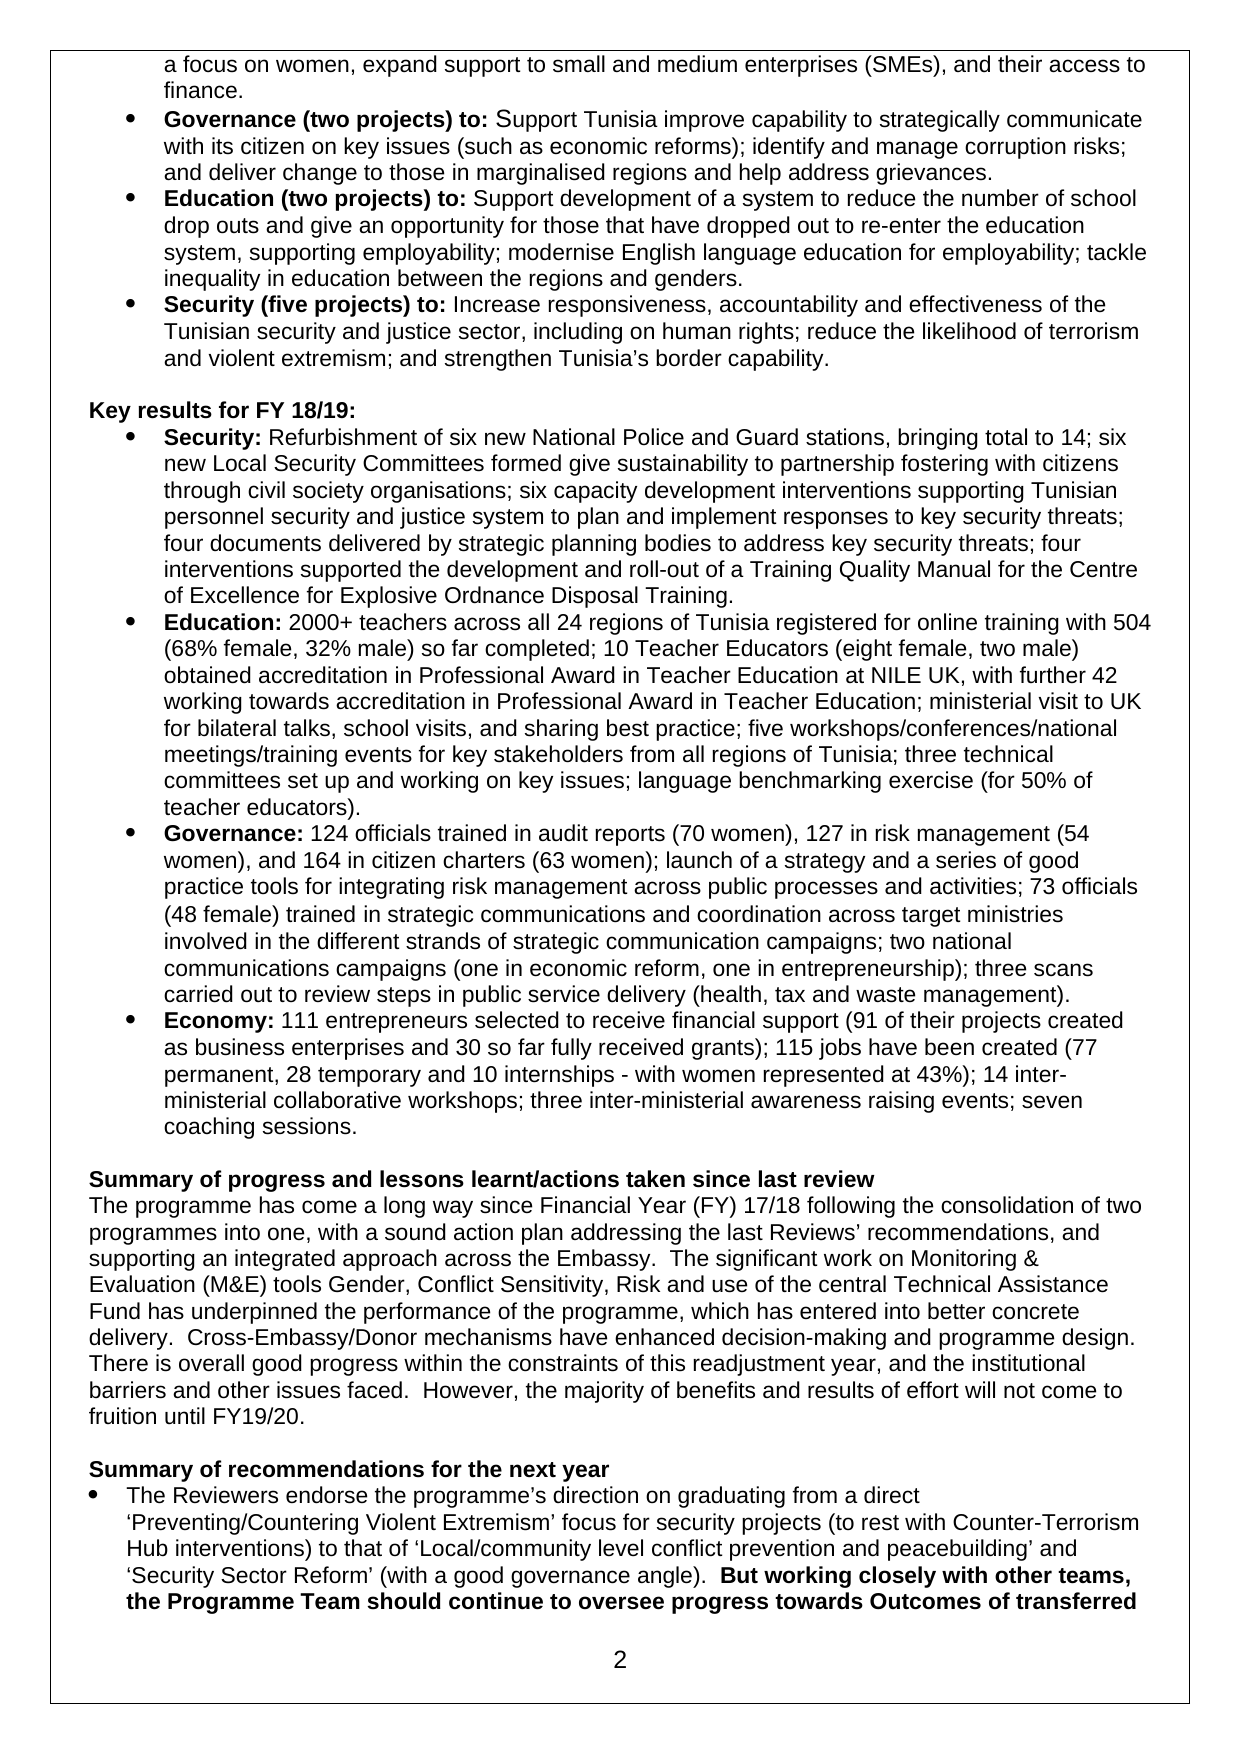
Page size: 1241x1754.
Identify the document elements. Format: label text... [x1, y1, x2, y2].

list Economy: 111 entrepreneurs selected to receive financial support (91 of their projects created as business enterprises and 30 so far fully received grants); 115 jobs have been created (77 permanent, 28 temporary and 10 internships - with women represented at 43%); 14 inter-ministerial collaborative workshops; three inter-ministerial awareness raising events; seven coaching sessions. [126, 1007, 1152, 1139]
list Security (five projects) to: Increase responsiveness, accountability and effectiveness of the Tunisian security and justice sector, including on human rights; reduce the likelihood of terrorism and violent extremism; and strengthen Tunisia’s border capability. [126, 291, 1152, 371]
list Governance: 124 officials trained in audit reports (70 women), 127 in risk management (54 women), and 164 in citizen charters (63 women); launch of a strategy and a series of good practice tools for integrating risk management across public processes and activities; 73 officials (48 female) trained in strategic communications and coordination across target ministries involved in the different strands of strategic communication campaigns; two national communications campaigns (one in economic reform, one in entrepreneurship); three scans carried out to review steps in public service delivery (health, tax and waste management). [126, 820, 1152, 1007]
text The programme has come a long way since Financial Year (FY) 17/18 following the consolidation of two programmes into one, with a sound action plan addressing the last Reviews’ recommendations, and supporting an integrated approach across the Embassy. The significant work on Monitoring & Evaluation (M&E) tools Gender, Conflict Sensitivity, Risk and use of the central Technical Assistance Fund has underpinned the performance of the programme, which has entered into better concrete delivery. Cross-Embassy/Donor mechanisms have enhanced decision-making and programme design. There is overall good progress within the constraints of this readjustment year, and the institutional barriers and other issues faced. However, the majority of benefits and results of effort will not come to fruition until FY19/20. [89, 1192, 1152, 1429]
list Security: Refurbishment of six new National Police and Guard stations, bringing total to 14; six new Local Security Committees formed give sustainability to partnership fostering with citizens through civil society organisations; six capacity development interventions supporting Tunisian personnel security and justice system to plan and implement responses to key security threats; four documents delivered by strategic planning bodies to address key security threats; four interventions supported the development and roll-out of a Training Quality Manual for the Centre of Excellence for Explosive Ordnance Disposal Training. [126, 423, 1152, 608]
list Education: 2000+ teachers across all 24 regions of Tunisia registered for online training with 504 (68% female, 32% male) so far completed; 10 Teacher Educators (eight female, two male) obtained accreditation in Professional Award in Teacher Education at NILE UK, with further 42 working towards accreditation in Professional Award in Teacher Education; ministerial visit to UK for bilateral talks, school visits, and sharing best practice; five workshops/conferences/national meetings/training events for key stakeholders from all regions of Tunisia; three technical committees set up and working on key issues; language benchmarking exercise (for 50% of teacher educators). [126, 608, 1152, 820]
list a focus on women, expand support to small and medium enterprises (SMEs), and their access to finance. [126, 51, 1152, 104]
text Key results for FY 18/19: [89, 397, 1152, 423]
text Summary of recommendations for the next year [89, 1456, 1152, 1482]
text Summary of progress and lessons learnt/actions taken since last review [89, 1166, 1152, 1192]
list Education (two projects) to: Support development of a system to reduce the number of school drop outs and give an opportunity for those that have dropped out to re-enter the education system, supporting employability; modernise English language education for employability; tackle inequality in education between the regions and genders. [126, 185, 1152, 291]
list The Reviewers endorse the programme’s direction on graduating from a direct ‘Preventing/Countering Violent Extremism’ focus for security projects (to rest with Counter-Terrorism Hub interventions) to that of ‘Local/community level conflict prevention and peacebuilding’ and ‘Security Sector Reform’ (with a good governance angle). But working closely with other teams, the Programme Team should continue to oversee progress towards Outcomes of transferred [89, 1482, 1152, 1614]
list Governance (two projects) to: Support Tunisia improve capability to strategically communicate with its citizen on key issues (such as economic reforms); identify and manage corruption risks; and deliver change to those in marginalised regions and help address grievances. [126, 104, 1152, 185]
